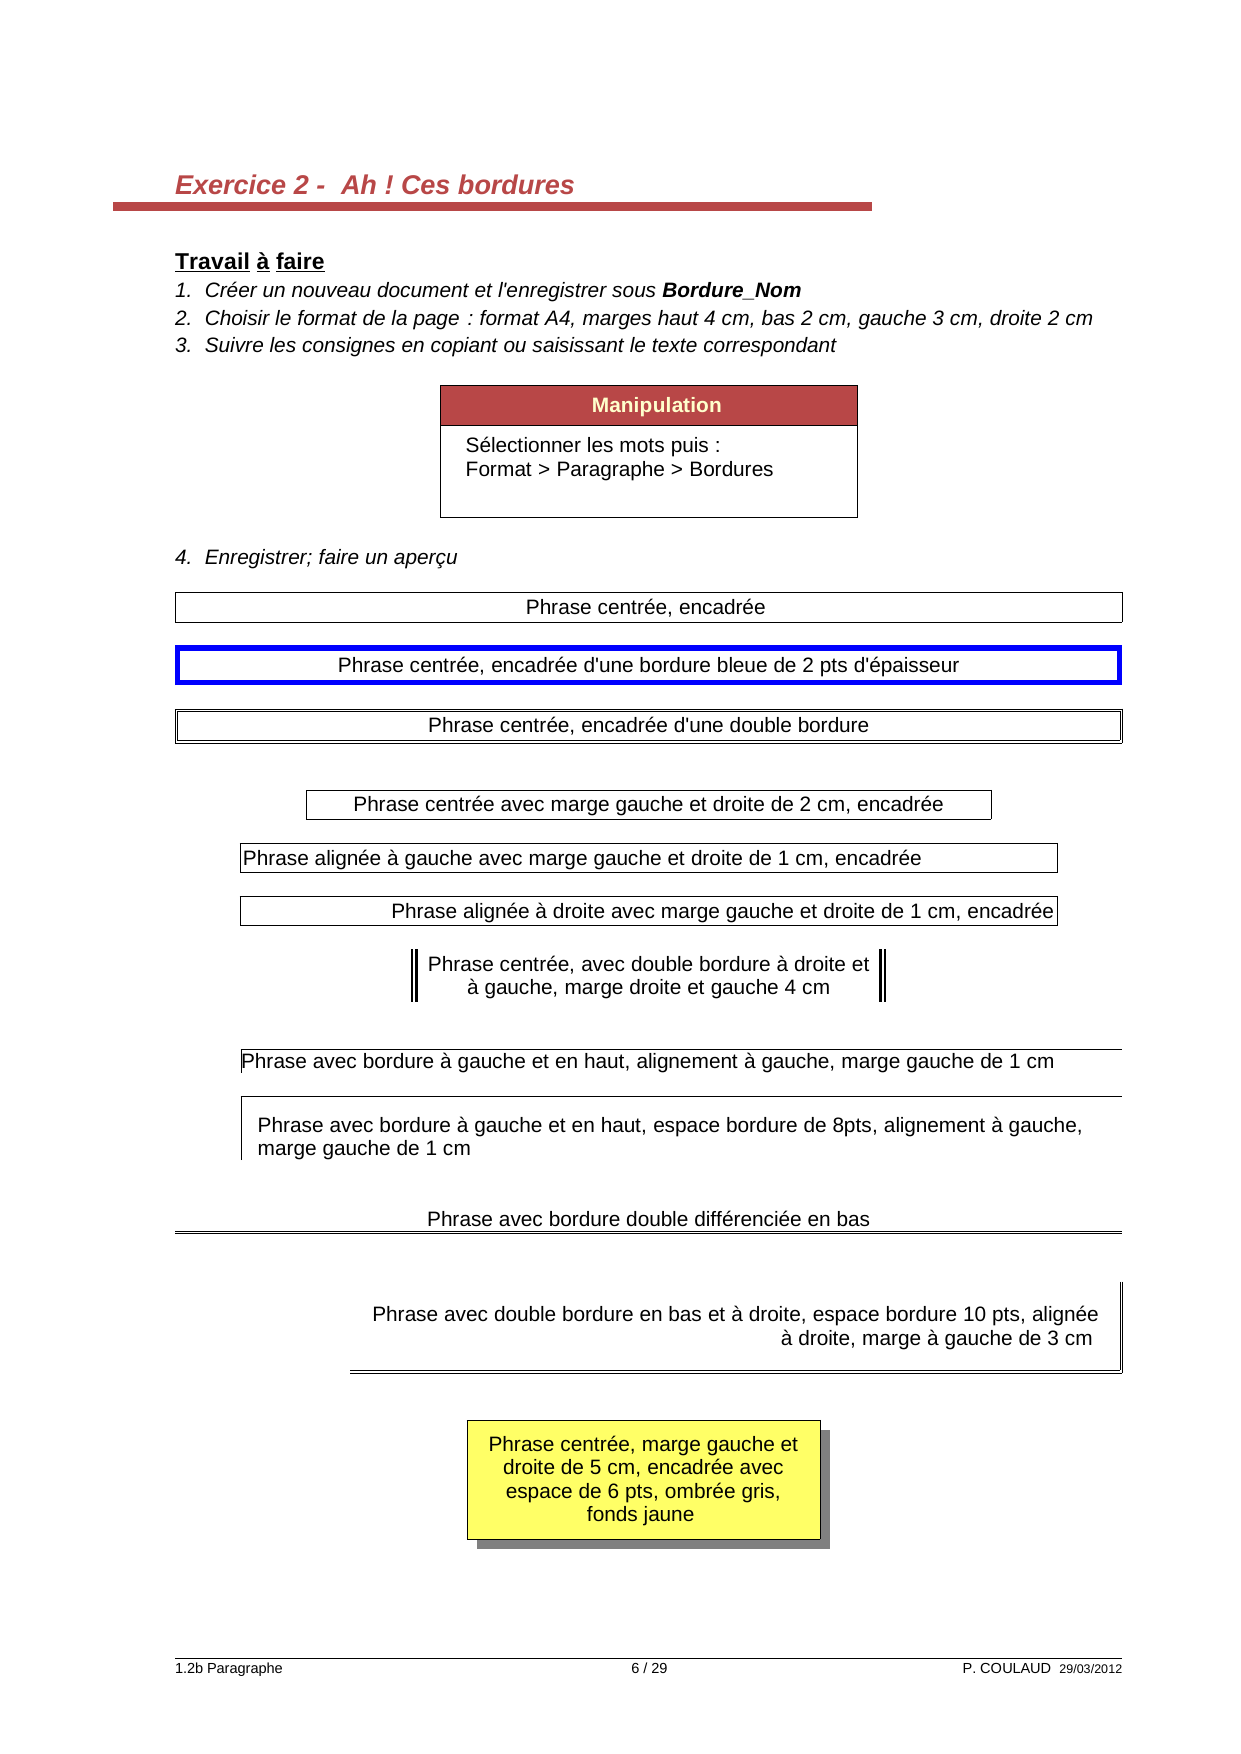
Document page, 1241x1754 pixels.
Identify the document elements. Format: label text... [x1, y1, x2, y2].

text Phrase avec bordure double différenciée en bas [175, 1207, 1122, 1231]
list Suivre les consignes en copiant ou saisissant le texte correspondant [175, 334, 1122, 357]
list Choisir le format de la page : format A4, marges haut 4 cm, bas 2 cm, gauche 3 cm, droite 2 cm [175, 306, 1122, 330]
text Phrase centrée, encadrée d'une double bordure [176, 710, 1122, 743]
list Enregistrer; faire un aperçu [175, 545, 1122, 569]
list Créer un nouveau document et l'enregistrer sous Bordure_Nom [175, 278, 1122, 302]
text Phrase avec bordure à gauche et en haut, alignement à gauche, marge gauche de 1 cm [242, 1050, 1122, 1073]
text Phrase centrée, encadrée [176, 593, 1122, 622]
table_cell Sélectionner les mots puis : Format > Paragraphe > Bordures [441, 426, 857, 517]
text Phrase avec double bordure en bas et à droite, espace bordure 10 pts, alignée à droite, marge à gauche de 3 cm [350, 1282, 1122, 1373]
text Phrase alignée à droite avec marge gauche et droite de 1 cm, encadrée [241, 897, 1057, 925]
text Phrase avec bordure à gauche et en haut, espace bordure de 8pts, alignement à gauche, marge gauche de 1 cm [242, 1097, 1122, 1160]
table_header Manipulation [441, 386, 857, 425]
text Phrase centrée, avec double bordure à droite et à gauche, marge droite et gauche 4 cm [418, 949, 879, 1002]
subtitle Ah ! Ces bordures [112, 167, 872, 211]
text Phrase centrée, marge gauche et droite de 5 cm, encadrée avec espace de 6 pts, ombrée gris, fonds jaune [468, 1421, 820, 1539]
subtitle Travail à faire [175, 248, 1122, 274]
text Phrase centrée, encadrée d'une bordure bleue de 2 pts d'épaisseur [180, 651, 1117, 680]
text Phrase alignée à gauche avec marge gauche et droite de 1 cm, encadrée [241, 844, 1057, 872]
text Phrase centrée avec marge gauche et droite de 2 cm, encadrée [307, 791, 991, 819]
